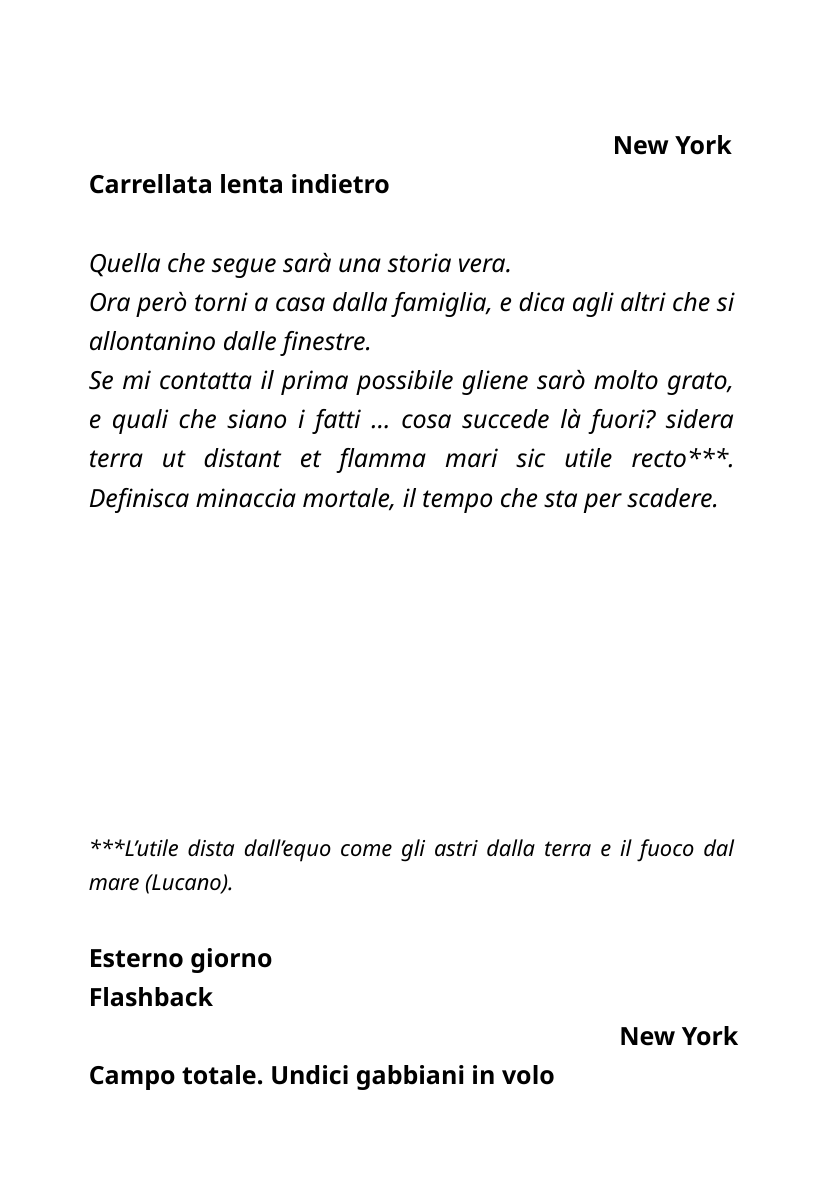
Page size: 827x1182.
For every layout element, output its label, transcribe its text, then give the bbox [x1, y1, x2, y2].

text Campo totale. Undici gabbiani in volo [88, 1058, 738, 1092]
text New York [88, 88, 738, 162]
text New York [88, 1018, 738, 1053]
text ***L’utile dista dall’equo come gli astri dalla terra e il fuoco dal mare (Lucano). [88, 833, 738, 897]
text Se mi contatta il prima possibile gliene sarò molto grato, e quali che siano i fatti … cosa succede là fuori? sidera terra ut distant et flamma mari sic utile recto***. Definisca minaccia mortale, il tempo che sta per scadere. [88, 363, 738, 514]
text Carrellata lenta indietro [88, 167, 738, 201]
text Quella che segue sarà una storia vera. [88, 245, 738, 279]
text Flashback [88, 979, 738, 1013]
text Ora però torni a casa dalla famiglia, e dica agli altri che si allontanino dalle finestre. [88, 284, 738, 358]
text Esterno giorno [88, 940, 738, 974]
